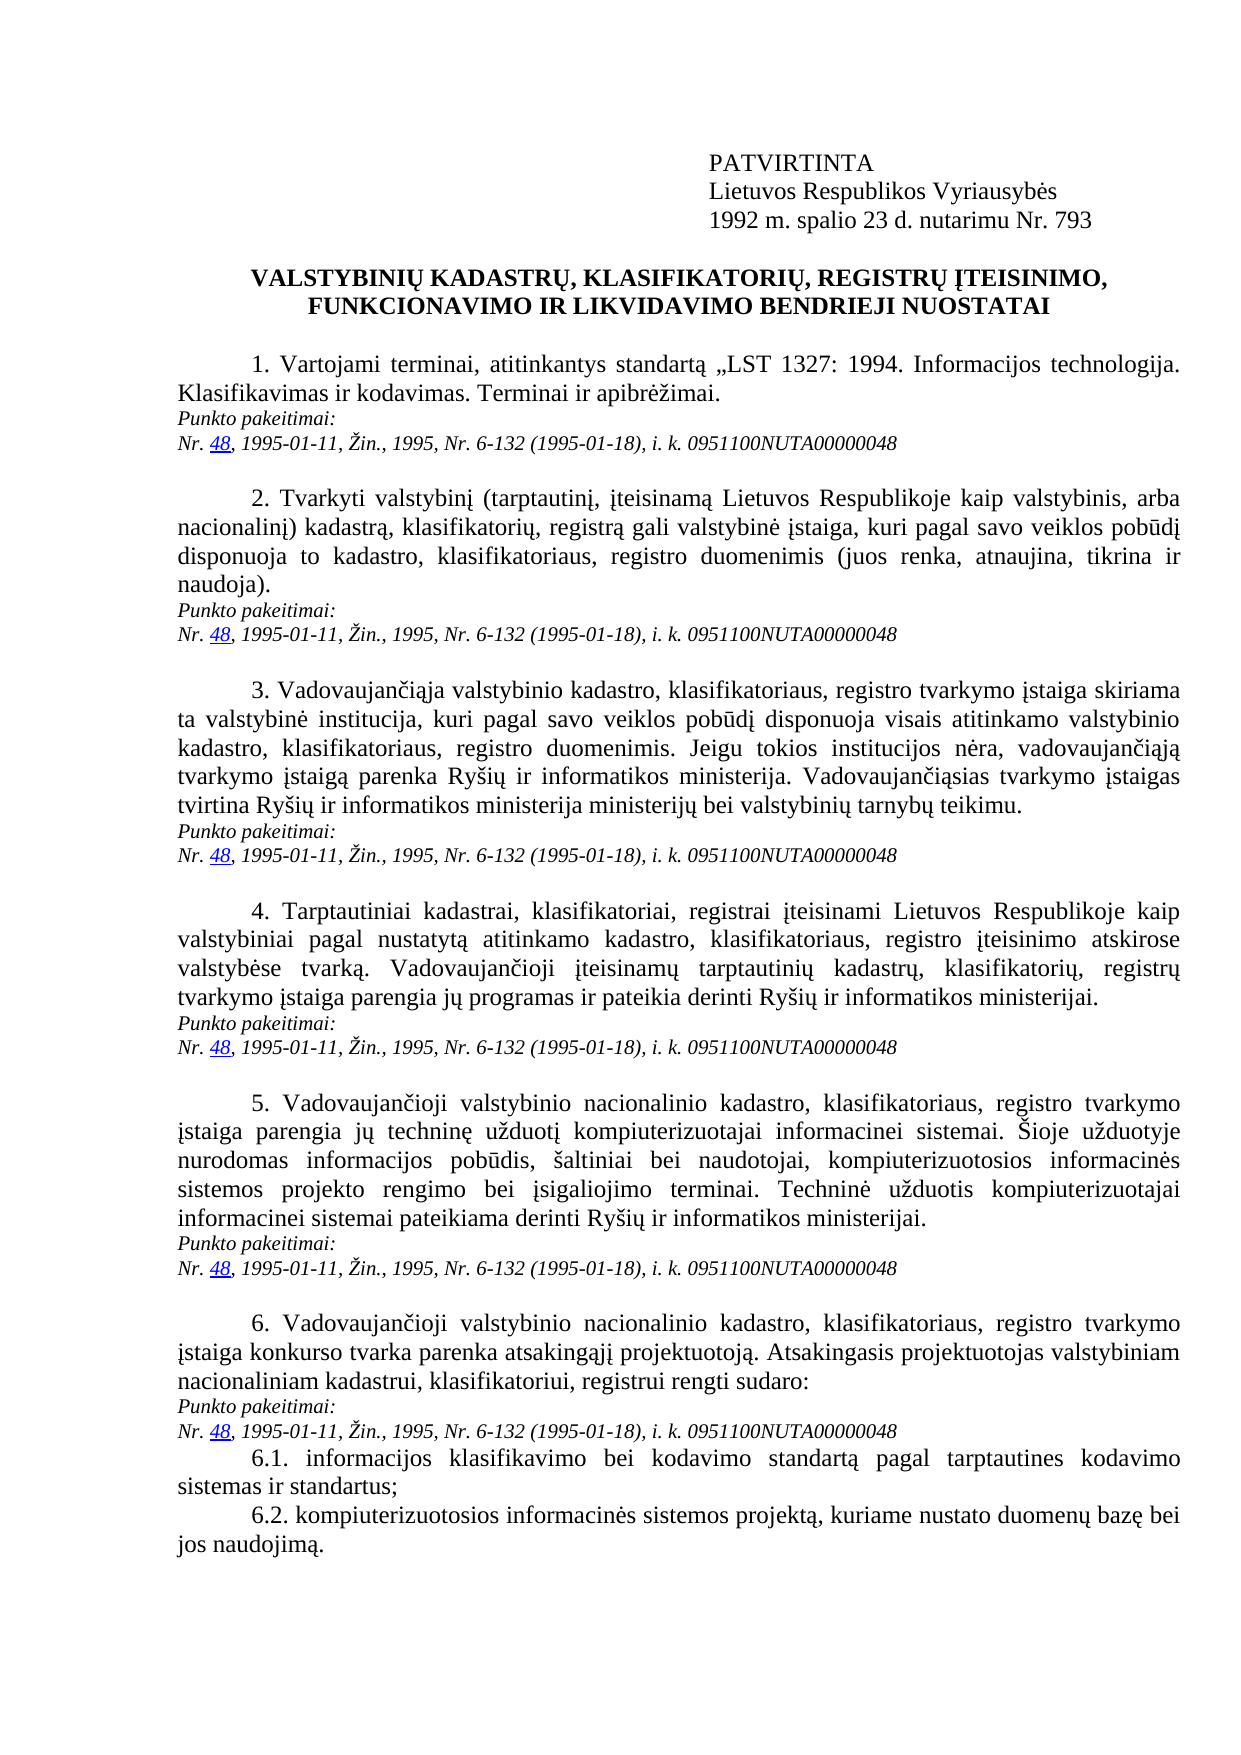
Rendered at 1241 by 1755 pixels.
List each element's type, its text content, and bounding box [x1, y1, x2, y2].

text Punkto pakeitimai: [177, 406, 1181, 430]
text 1. Vartojami terminai, atitinkantys standartą „LST 1327: 1994. Informacijos technologija. Klasifikavimas ir kodavimas. Terminai ir apibrėžimai. [177, 349, 1181, 406]
text 1992 m. spalio 23 d. nutarimu Nr. 793 [177, 205, 1181, 234]
text 6. Vadovaujančioji valstybinio nacionalinio kadastro, klasifikatoriaus, registro tvarkymo įstaiga konkurso tvarka parenka atsakingąjį projektuotoją. Atsakingasis projektuotojas valstybiniam nacionaliniam kadastrui, klasifikatoriui, registrui rengti sudaro: [177, 1308, 1181, 1394]
text Nr. 48, 1995-01-11, Žin., 1995, Nr. 6-132 (1995-01-18), i. k. 0951100NUTA00000048 [177, 430, 1181, 454]
text 6.2. kompiuterizuotosios informacinės sistemos projektą, kuriame nustato duomenų bazę bei jos naudojimą. [177, 1500, 1181, 1558]
text 4. Tarptautiniai kadastrai, klasifikatoriai, registrai įteisinami Lietuvos Respublikoje kaip valstybiniai pagal nustatytą atitinkamo kadastro, klasifikatoriaus, registro įteisinimo atskirose valstybėse tvarką. Vadovaujančioji įteisinamų tarptautinių kadastrų, klasifikatorių, registrų tvarkymo įstaiga parengia jų programas ir pateikia derinti Ryšių ir informatikos ministerijai. [177, 896, 1181, 1011]
text Punkto pakeitimai: [177, 1231, 1181, 1255]
text 3. Vadovaujančiąja valstybinio kadastro, klasifikatoriaus, registro tvarkymo įstaiga skiriama ta valstybinė institucija, kuri pagal savo veiklos pobūdį disponuoja visais atitinkamo valstybinio kadastro, klasifikatoriaus, registro duomenimis. Jeigu tokios institucijos nėra, vadovaujančiąją tvarkymo įstaigą parenka Ryšių ir informatikos ministerija. Vadovaujančiąsias tvarkymo įstaigas tvirtina Ryšių ir informatikos ministerija ministerijų bei valstybinių tarnybų teikimu. [177, 675, 1181, 819]
text 6.1. informacijos klasifikavimo bei kodavimo standartą pagal tarptautines kodavimo sistemas ir standartus; [177, 1443, 1181, 1500]
text 2. Tvarkyti valstybinį (tarptautinį, įteisinamą Lietuvos Respublikoje kaip valstybinis, arba nacionalinį) kadastrą, klasifikatorių, registrą gali valstybinė įstaiga, kuri pagal savo veiklos pobūdį disponuoja to kadastro, klasifikatoriaus, registro duomenimis (juos renka, atnaujina, tikrina ir naudoja). [177, 483, 1181, 598]
text Nr. 48, 1995-01-11, Žin., 1995, Nr. 6-132 (1995-01-18), i. k. 0951100NUTA00000048 [177, 622, 1181, 646]
text Nr. 48, 1995-01-11, Žin., 1995, Nr. 6-132 (1995-01-18), i. k. 0951100NUTA00000048 [177, 843, 1181, 867]
text Nr. 48, 1995-01-11, Žin., 1995, Nr. 6-132 (1995-01-18), i. k. 0951100NUTA00000048 [177, 1035, 1181, 1059]
text Valstybinių kadastrų, klasifikatorių, registrų įteisinimo, funkcionavimo ir likvidavimo bendrieji nuostatai [177, 263, 1181, 320]
text Lietuvos Respublikos Vyriausybės [177, 176, 1181, 205]
text Punkto pakeitimai: [177, 1394, 1181, 1418]
text Punkto pakeitimai: [177, 819, 1181, 843]
text Punkto pakeitimai: [177, 1011, 1181, 1035]
text 5. Vadovaujančioji valstybinio nacionalinio kadastro, klasifikatoriaus, registro tvarkymo įstaiga parengia jų techninę užduotį kompiuterizuotajai informacinei sistemai. Šioje užduotyje nurodomas informacijos pobūdis, šaltiniai bei naudotojai, kompiuterizuotosios informacinės sistemos projekto rengimo bei įsigaliojimo terminai. Techninė užduotis kompiuterizuotajai informacinei sistemai pateikiama derinti Ryšių ir informatikos ministerijai. [177, 1088, 1181, 1231]
text Nr. 48, 1995-01-11, Žin., 1995, Nr. 6-132 (1995-01-18), i. k. 0951100NUTA00000048 [177, 1418, 1181, 1443]
text Nr. 48, 1995-01-11, Žin., 1995, Nr. 6-132 (1995-01-18), i. k. 0951100NUTA00000048 [177, 1255, 1181, 1279]
text PATVIRTINTA [177, 148, 1181, 176]
text Punkto pakeitimai: [177, 598, 1181, 622]
